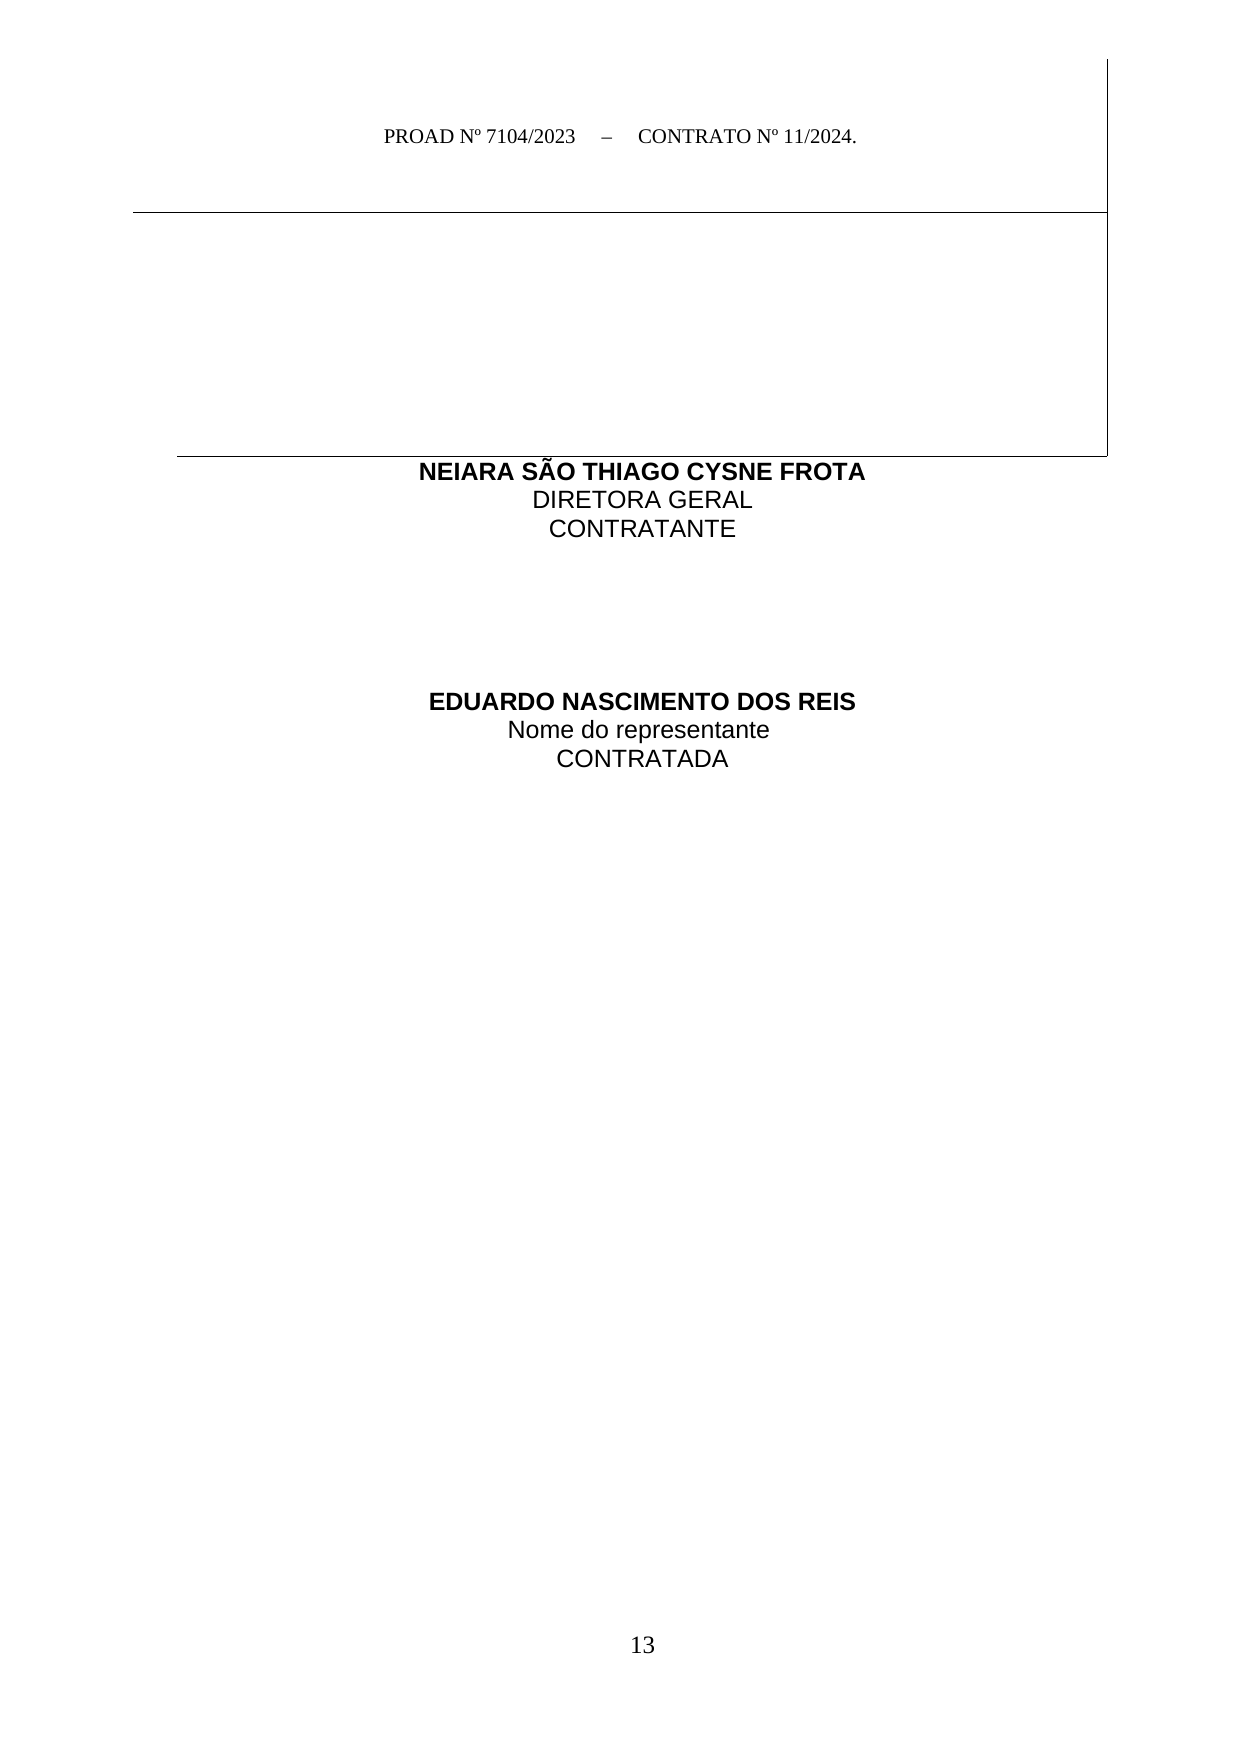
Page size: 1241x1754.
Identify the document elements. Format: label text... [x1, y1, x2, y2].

text CONTRATANTE [177, 514, 1107, 543]
text Nome do representante [177, 715, 1107, 744]
text DIRETORA GERAL [177, 485, 1107, 514]
text NEIARA SÃO THIAGO CYSNE FROTA [177, 456, 1107, 485]
text CONTRATADA [177, 744, 1107, 773]
text EDUARDO NASCIMENTO DOS REIS [177, 686, 1107, 715]
